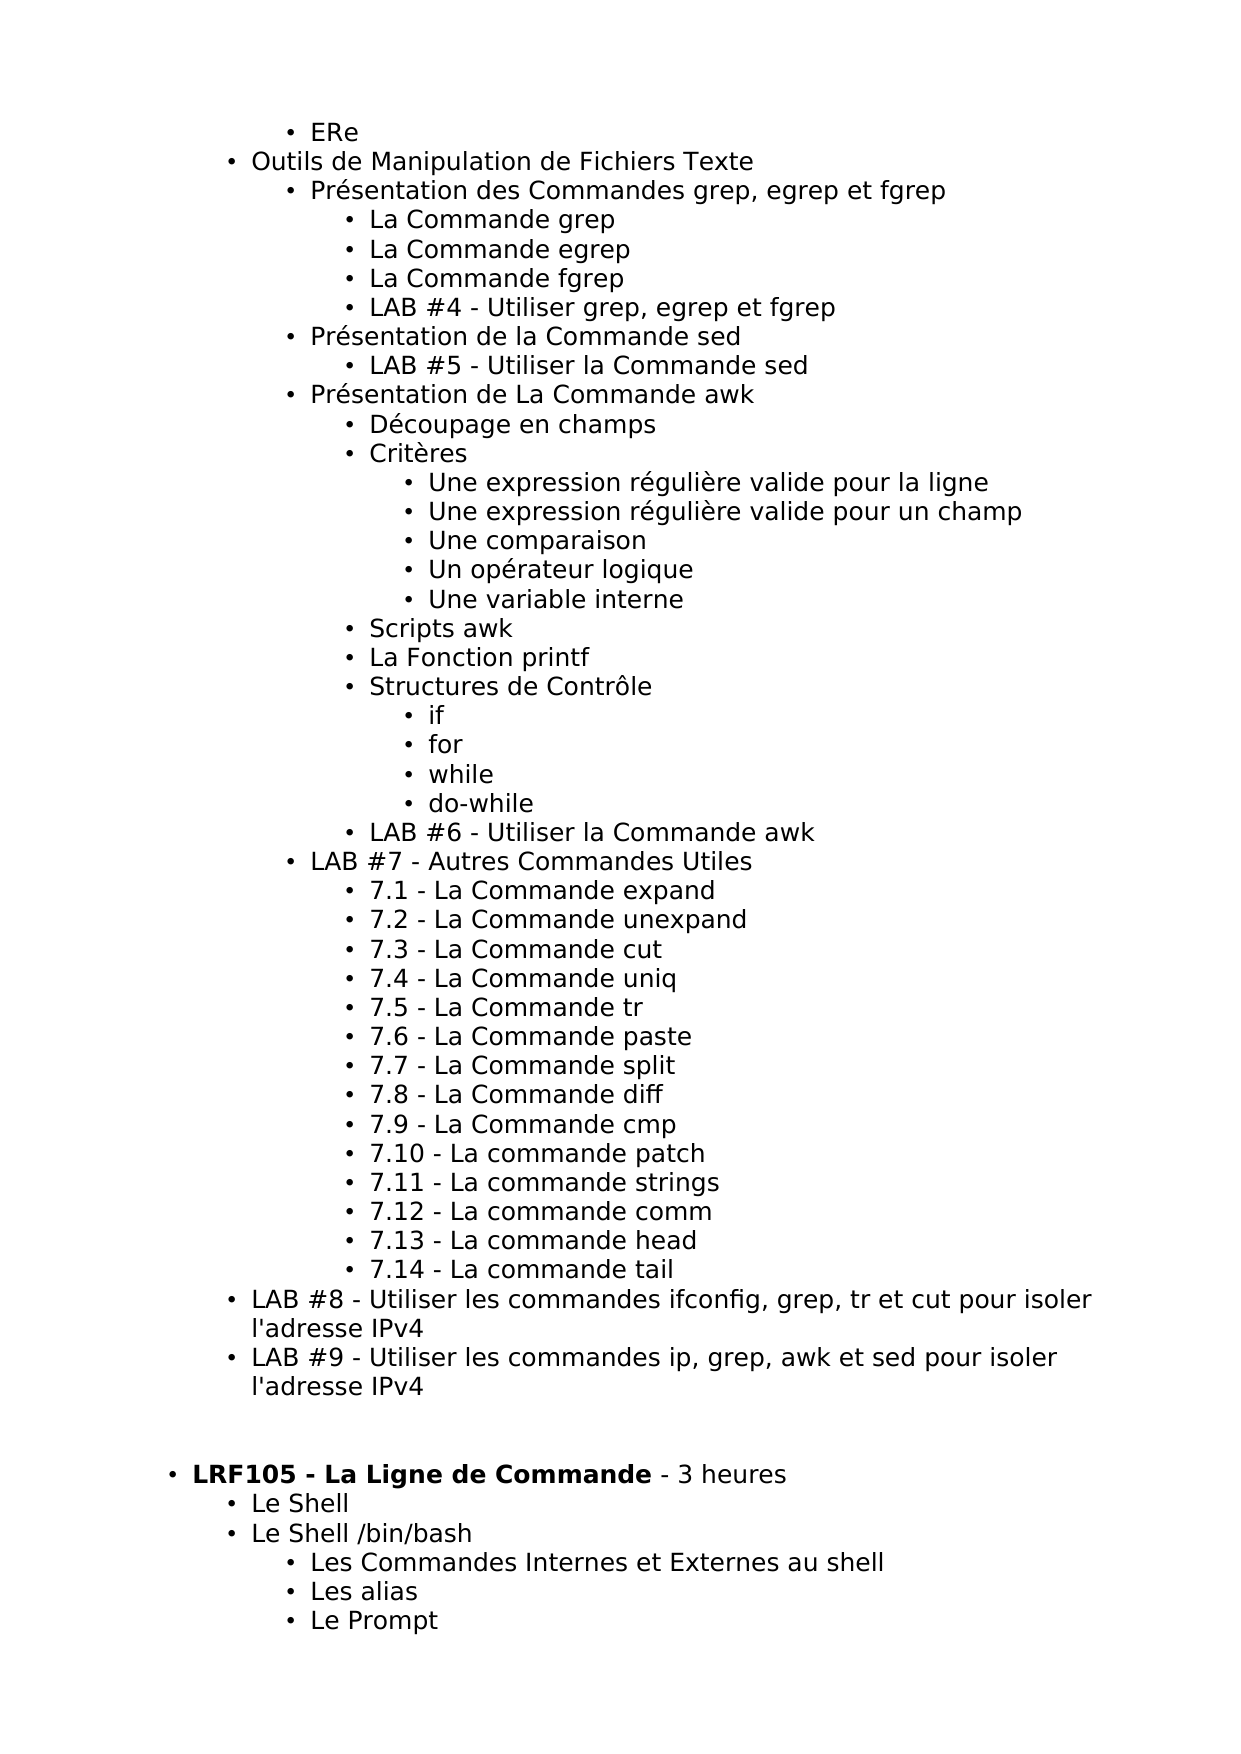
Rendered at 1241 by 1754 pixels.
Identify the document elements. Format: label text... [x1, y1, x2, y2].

list Critères [354, 439, 1122, 468]
list Un opérateur logique [413, 556, 1122, 585]
list 7.2 - La Commande unexpand [354, 906, 1122, 935]
list 7.3 - La Commande cut [354, 935, 1122, 964]
list 7.4 - La Commande uniq [354, 964, 1122, 993]
list 7.7 - La Commande split [354, 1051, 1122, 1081]
list ERe [295, 118, 1122, 147]
list LAB #7 - Autres Commandes Utiles [295, 847, 1122, 876]
list Le Prompt [295, 1606, 1122, 1635]
list Le Shell /bin/bash [236, 1519, 1122, 1548]
list 7.6 - La Commande paste [354, 1022, 1122, 1051]
list 7.8 - La Commande diff [354, 1081, 1122, 1110]
list 7.13 - La commande head [354, 1226, 1122, 1256]
list La Commande egrep [354, 235, 1122, 264]
list for [413, 731, 1122, 760]
list LAB #6 - Utiliser la Commande awk [354, 818, 1122, 847]
list 7.9 - La Commande cmp [354, 1110, 1122, 1139]
list Présentation de la Commande sed [295, 322, 1122, 351]
list Découpage en champs [354, 410, 1122, 439]
list 7.11 - La commande strings [354, 1168, 1122, 1197]
list 7.12 - La commande comm [354, 1197, 1122, 1226]
list Les alias [295, 1577, 1122, 1606]
list 7.5 - La Commande tr [354, 993, 1122, 1022]
list La Commande grep [354, 206, 1122, 235]
list Une variable interne [413, 585, 1122, 614]
list LAB #8 - Utiliser les commandes ifconfig, grep, tr et cut pour isoler l'adresse IPv4 [236, 1285, 1122, 1343]
list while [413, 760, 1122, 789]
list 7.1 - La Commande expand [354, 876, 1122, 906]
list Une expression régulière valide pour la ligne [413, 468, 1122, 497]
list 7.14 - La commande tail [354, 1256, 1122, 1285]
list LAB #4 - Utiliser grep, egrep et fgrep [354, 293, 1122, 322]
list Une expression régulière valide pour un champ [413, 497, 1122, 526]
list Présentation des Commandes grep, egrep et fgrep [295, 176, 1122, 206]
list LRF105 - La Ligne de Commande - 3 heures [177, 1460, 1122, 1489]
list Une comparaison [413, 526, 1122, 556]
list Le Shell [236, 1489, 1122, 1519]
list Structures de Contrôle [354, 672, 1122, 701]
list La Fonction printf [354, 643, 1122, 672]
list Présentation de La Commande awk [295, 381, 1122, 410]
list if [413, 701, 1122, 731]
list La Commande fgrep [354, 264, 1122, 293]
list Les Commandes Internes et Externes au shell [295, 1548, 1122, 1577]
list LAB #5 - Utiliser la Commande sed [354, 351, 1122, 381]
list Outils de Manipulation de Fichiers Texte [236, 147, 1122, 176]
list Scripts awk [354, 614, 1122, 643]
list do-while [413, 789, 1122, 818]
list LAB #9 - Utiliser les commandes ip, grep, awk et sed pour isoler l'adresse IPv4 [236, 1343, 1122, 1401]
list 7.10 - La commande patch [354, 1139, 1122, 1168]
